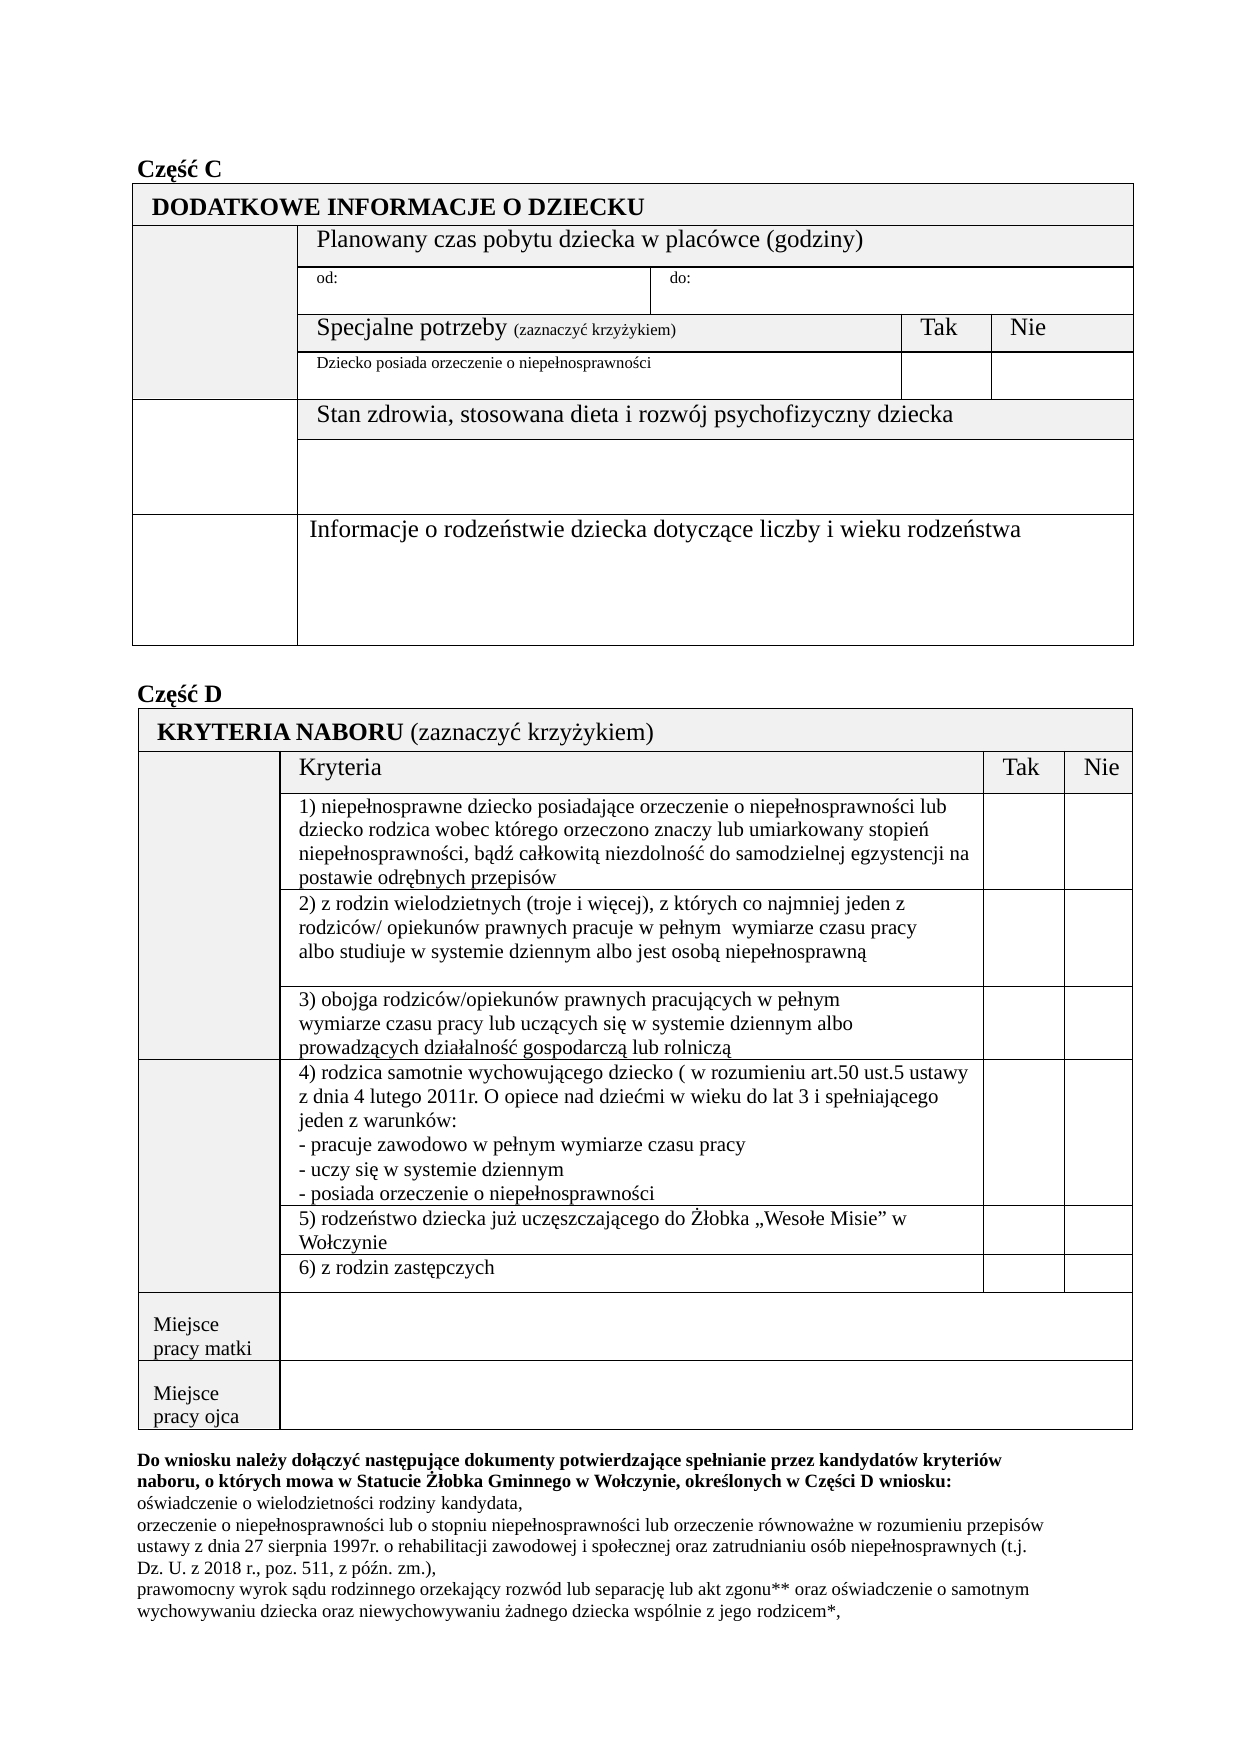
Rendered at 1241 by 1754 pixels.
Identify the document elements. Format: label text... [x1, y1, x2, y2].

table_cell Miejsce pracy ojca [139, 1361, 279, 1428]
text Część D [137, 679, 1122, 708]
table_cell Miejsce pracy matki [139, 1293, 279, 1360]
table_cell Nie [1065, 752, 1132, 793]
table_cell [281, 1293, 1132, 1360]
table_cell [984, 1206, 1064, 1254]
table_cell [139, 752, 279, 1059]
table_header DODATKOWE INFORMACJE O DZIECKU [133, 184, 1133, 225]
table_cell [1065, 890, 1132, 986]
table_cell [984, 890, 1064, 986]
table_cell 5) rodzeństwo dziecka już uczęszczającego do Żłobka „Wesołe Misie” w Wołczynie [281, 1206, 983, 1254]
table_cell [984, 1060, 1064, 1205]
table_cell od: [298, 268, 650, 313]
table_cell [984, 987, 1064, 1059]
text Część C [118, 154, 1122, 183]
table_cell do: [651, 268, 1133, 313]
table_cell Nie [992, 315, 1133, 351]
table_cell [298, 440, 1133, 513]
table_cell Tak [984, 752, 1064, 793]
table_cell [133, 226, 297, 398]
table_cell Tak [902, 315, 991, 351]
table_cell 4) rodzica samotnie wychowującego dziecko ( w rozumieniu art.50 ust.5 ustawy z dnia 4 lutego 2011r. O opiece nad dziećmi w wieku do lat 3 i spełniającego jeden z warunków: - pracuje zawodowo w pełnym wymiarze czasu pracy - uczy się w systemie dziennym - posiada orzeczenie o niepełnosprawności [281, 1060, 983, 1205]
table_cell 3) obojga rodziców/opiekunów prawnych pracujących w pełnym wymiarze czasu pracy lub uczących się w systemie dziennym albo prowadzących działalność gospodarczą lub rolniczą [281, 987, 983, 1059]
table_cell [902, 353, 991, 398]
table_cell [133, 439, 297, 513]
table_cell Informacje o rodzeństwie dziecka dotyczące liczby i wieku rodzeństwa [298, 515, 1133, 645]
table_cell [133, 515, 297, 645]
table_cell [984, 794, 1064, 889]
table_cell Planowany czas pobytu dziecka w placówce (godziny) [298, 226, 1133, 266]
list prawomocny wyrok sądu rodzinnego orzekający rozwód lub separację lub akt zgonu** oraz oświadczenie o samotnym wychowywaniu dziecka oraz niewychowywaniu żadnego dziecka wspólnie z jego rodzicem*, [137, 1578, 1057, 1621]
table_cell [133, 400, 297, 439]
list orzeczenie o niepełnosprawności lub o stopniu niepełnosprawności lub orzeczenie równoważne w rozumieniu przepisów ustawy z dnia 27 sierpnia 1997r. o rehabilitacji zawodowej i społecznej oraz zatrudnianiu osób niepełnosprawnych (t.j. Dz. U. z 2018 r., poz. 511, z późn. zm.), [137, 1513, 1057, 1578]
list oświadczenie o wielodzietności rodziny kandydata, [137, 1492, 1122, 1513]
table_cell [1065, 987, 1132, 1059]
table_cell Stan zdrowia, stosowana dieta i rozwój psychofizyczny dziecka [298, 400, 1133, 439]
table_cell [1065, 1255, 1132, 1292]
table_cell 2) z rodzin wielodzietnych (troje i więcej), z których co najmniej jeden z rodziców/ opiekunów prawnych pracuje w pełnym wymiarze czasu pracy albo studiuje w systemie dziennym albo jest osobą niepełnosprawną [281, 890, 983, 986]
table_cell [1065, 794, 1132, 889]
table_cell [139, 1060, 279, 1292]
table_cell Kryteria [281, 752, 983, 793]
table_cell [281, 1361, 1132, 1428]
table_cell 6) z rodzin zastępczych [281, 1255, 983, 1292]
table_cell [1065, 1206, 1132, 1254]
table_cell Specjalne potrzeby (zaznaczyć krzyżykiem) [298, 315, 901, 351]
table_cell [1065, 1060, 1132, 1205]
table_cell [992, 353, 1133, 398]
table_cell 1) niepełnosprawne dziecko posiadające orzeczenie o niepełnosprawności lub dziecko rodzica wobec którego orzeczono znaczy lub umiarkowany stopień niepełnosprawności, bądź całkowitą niezdolność do samodzielnej egzystencji na postawie odrębnych przepisów [281, 794, 983, 889]
table_header KRYTERIA NABORU (zaznaczyć krzyżykiem) [139, 709, 1132, 751]
text Do wniosku należy dołączyć następujące dokumenty potwierdzające spełnianie przez kandydatów kryteriów naboru, o których mowa w Statucie Żłobka Gminnego w Wołczynie, określonych w Części D wniosku: [137, 1449, 1055, 1492]
table_cell Dziecko posiada orzeczenie o niepełnosprawności [298, 353, 901, 398]
table_cell [984, 1255, 1064, 1292]
